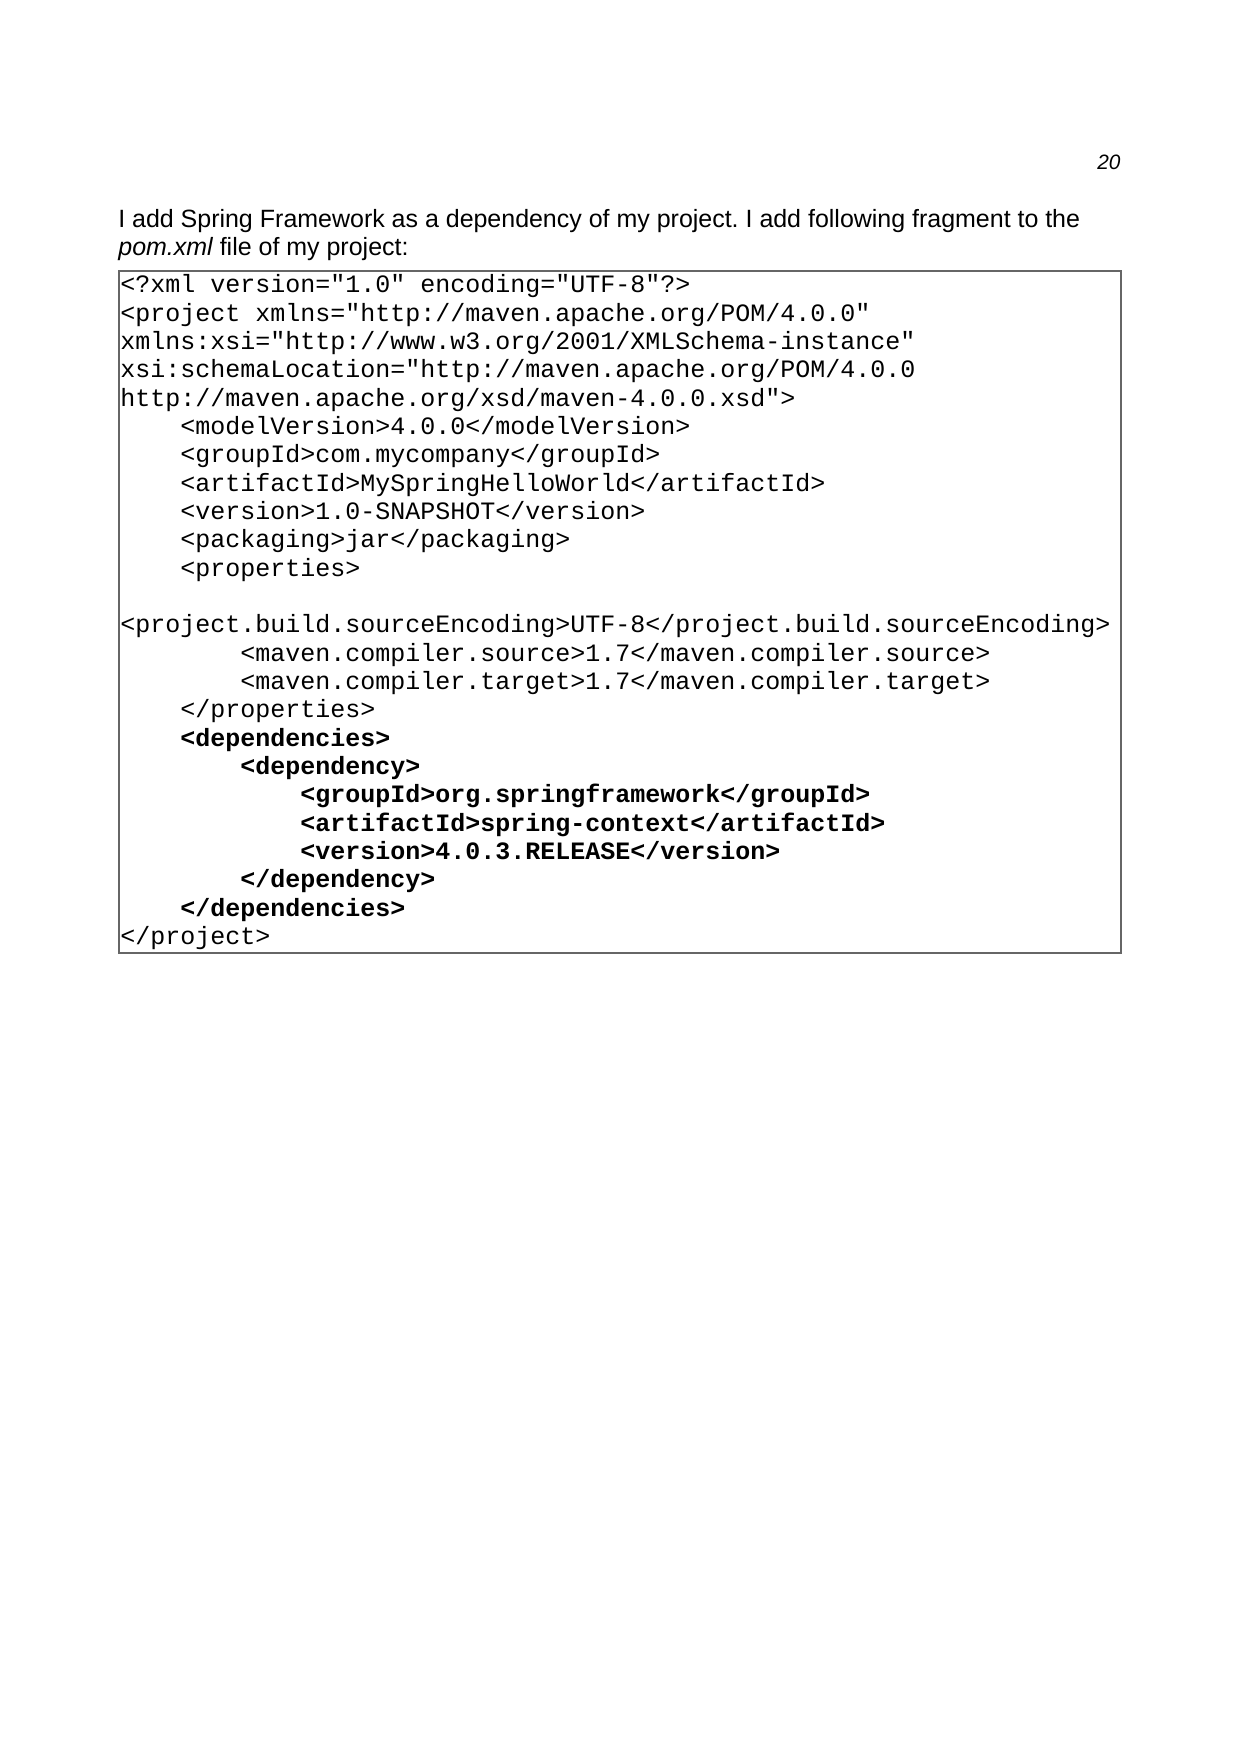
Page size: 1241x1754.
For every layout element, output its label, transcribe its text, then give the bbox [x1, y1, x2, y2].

text <version>4.0.3.RELEASE</version> [120, 837, 1120, 865]
text </dependency> [120, 865, 1120, 893]
text <artifactId>spring-context</artifactId> [120, 808, 1120, 837]
text </project> [120, 922, 1120, 952]
text I add Spring Framework as a dependency of my project. I add following fragment to the pom.xml file of my project: [118, 205, 1122, 261]
text <dependency> [120, 752, 1120, 780]
text <project.build.sourceEncoding>UTF-8</project.build.sourceEncoding> [120, 582, 1120, 638]
text <modelVersion>4.0.0</modelVersion> [120, 412, 1120, 440]
text </dependencies> [120, 893, 1120, 922]
text <groupId>org.springframework</groupId> [120, 780, 1120, 808]
text <dependencies> [120, 723, 1120, 752]
text <project xmlns="http://maven.apache.org/POM/4.0.0" xmlns:xsi="http://www.w3.org/2001/XMLSchema-instance" xsi:schemaLocation="http://maven.apache.org/POM/4.0.0 http://maven.apache.org/xsd/maven-4.0.0.xsd"> [120, 298, 1120, 412]
text <packaging>jar</packaging> [120, 525, 1120, 553]
text <groupId>com.mycompany</groupId> [120, 440, 1120, 468]
text <maven.compiler.source>1.7</maven.compiler.source> [120, 638, 1120, 667]
text <artifactId>MySpringHelloWorld</artifactId> [120, 468, 1120, 497]
text <properties> [120, 553, 1120, 582]
text <?xml version="1.0" encoding="UTF-8"?> [120, 272, 1120, 298]
text <version>1.0-SNAPSHOT</version> [120, 497, 1120, 525]
text <maven.compiler.target>1.7</maven.compiler.target> [120, 667, 1120, 695]
text </properties> [120, 695, 1120, 723]
